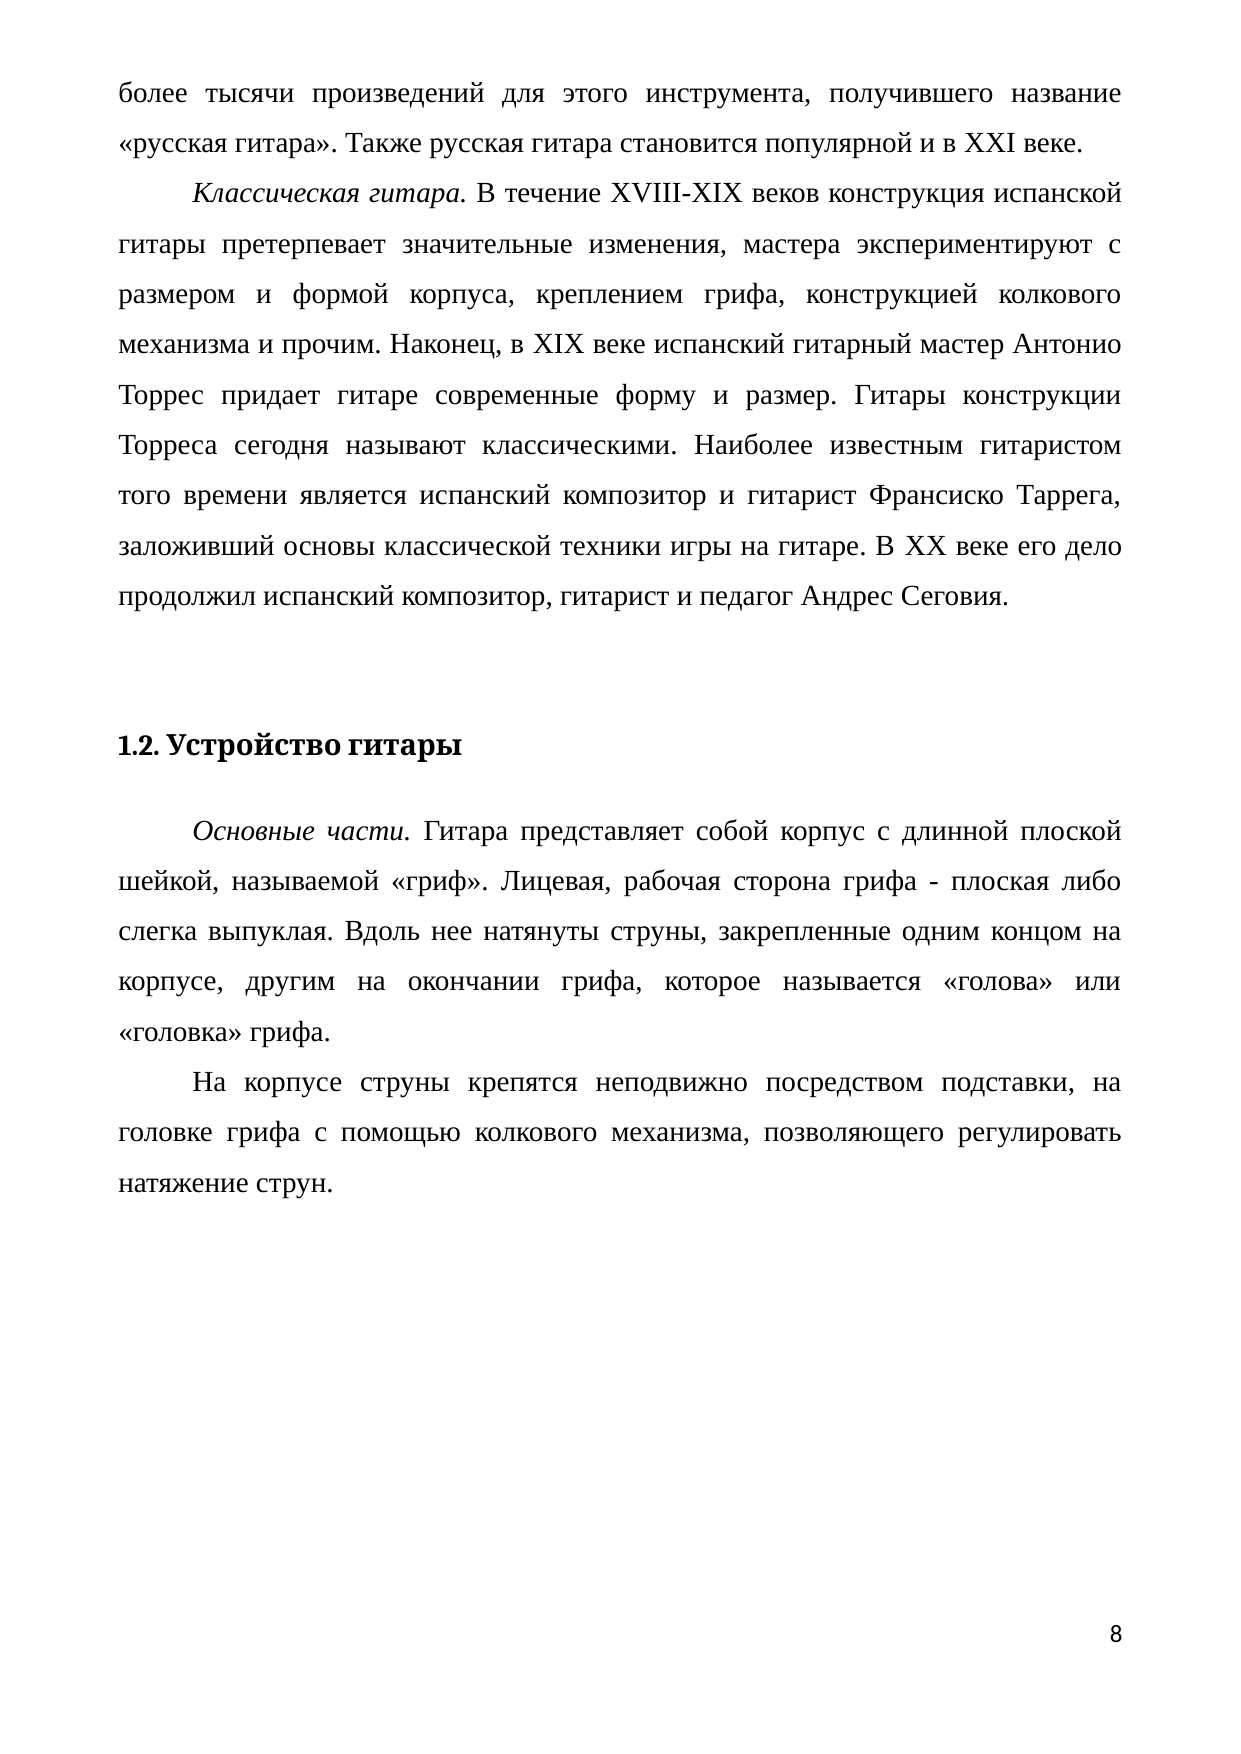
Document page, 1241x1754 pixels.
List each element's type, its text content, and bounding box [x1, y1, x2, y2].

subtitle 1.2. Устройство гитары [118, 729, 1122, 762]
text Классическая гитара. В течение XVIII-XIX веков конструкция испанской гитары претерпевает значительные изменения, мастера экспериментируют с размером и формой корпуса, креплением грифа, конструкцией колкового механизма и прочим. Наконец, в XIX веке испанский гитарный мастер Антонио Торрес придает гитаре современные форму и размер. Гитары конструкции Торреса сегодня называют классическими. Наиболее известным гитаристом того времени является испанский композитор и гитарист Франсиско Таррега, заложивший основы классической техники игры на гитаре. В XX веке его дело продолжил испанский композитор, гитарист и педагог Андрес Сеговия. [118, 176, 1122, 612]
text более тысячи произведений для этого инструмента, получившего название «русская гитара». Также русская гитара становится популярной и в XXI веке. [118, 75, 1122, 159]
text На корпусе струны крепятся неподвижно посредством подставки, на головке грифа с помощью колкового механизма, позволяющего регулировать натяжение струн. [118, 1064, 1122, 1198]
text Основные части. Гитара представляет собой корпус с длинной плоской шейкой, называемой «гриф». Лицевая, рабочая сторона грифа - плоская либо слегка выпуклая. Вдоль нее натянуты струны, закрепленные одним концом на корпусе, другим на окончании грифа, которое называется «голова» или «головка» грифа. [118, 813, 1122, 1047]
